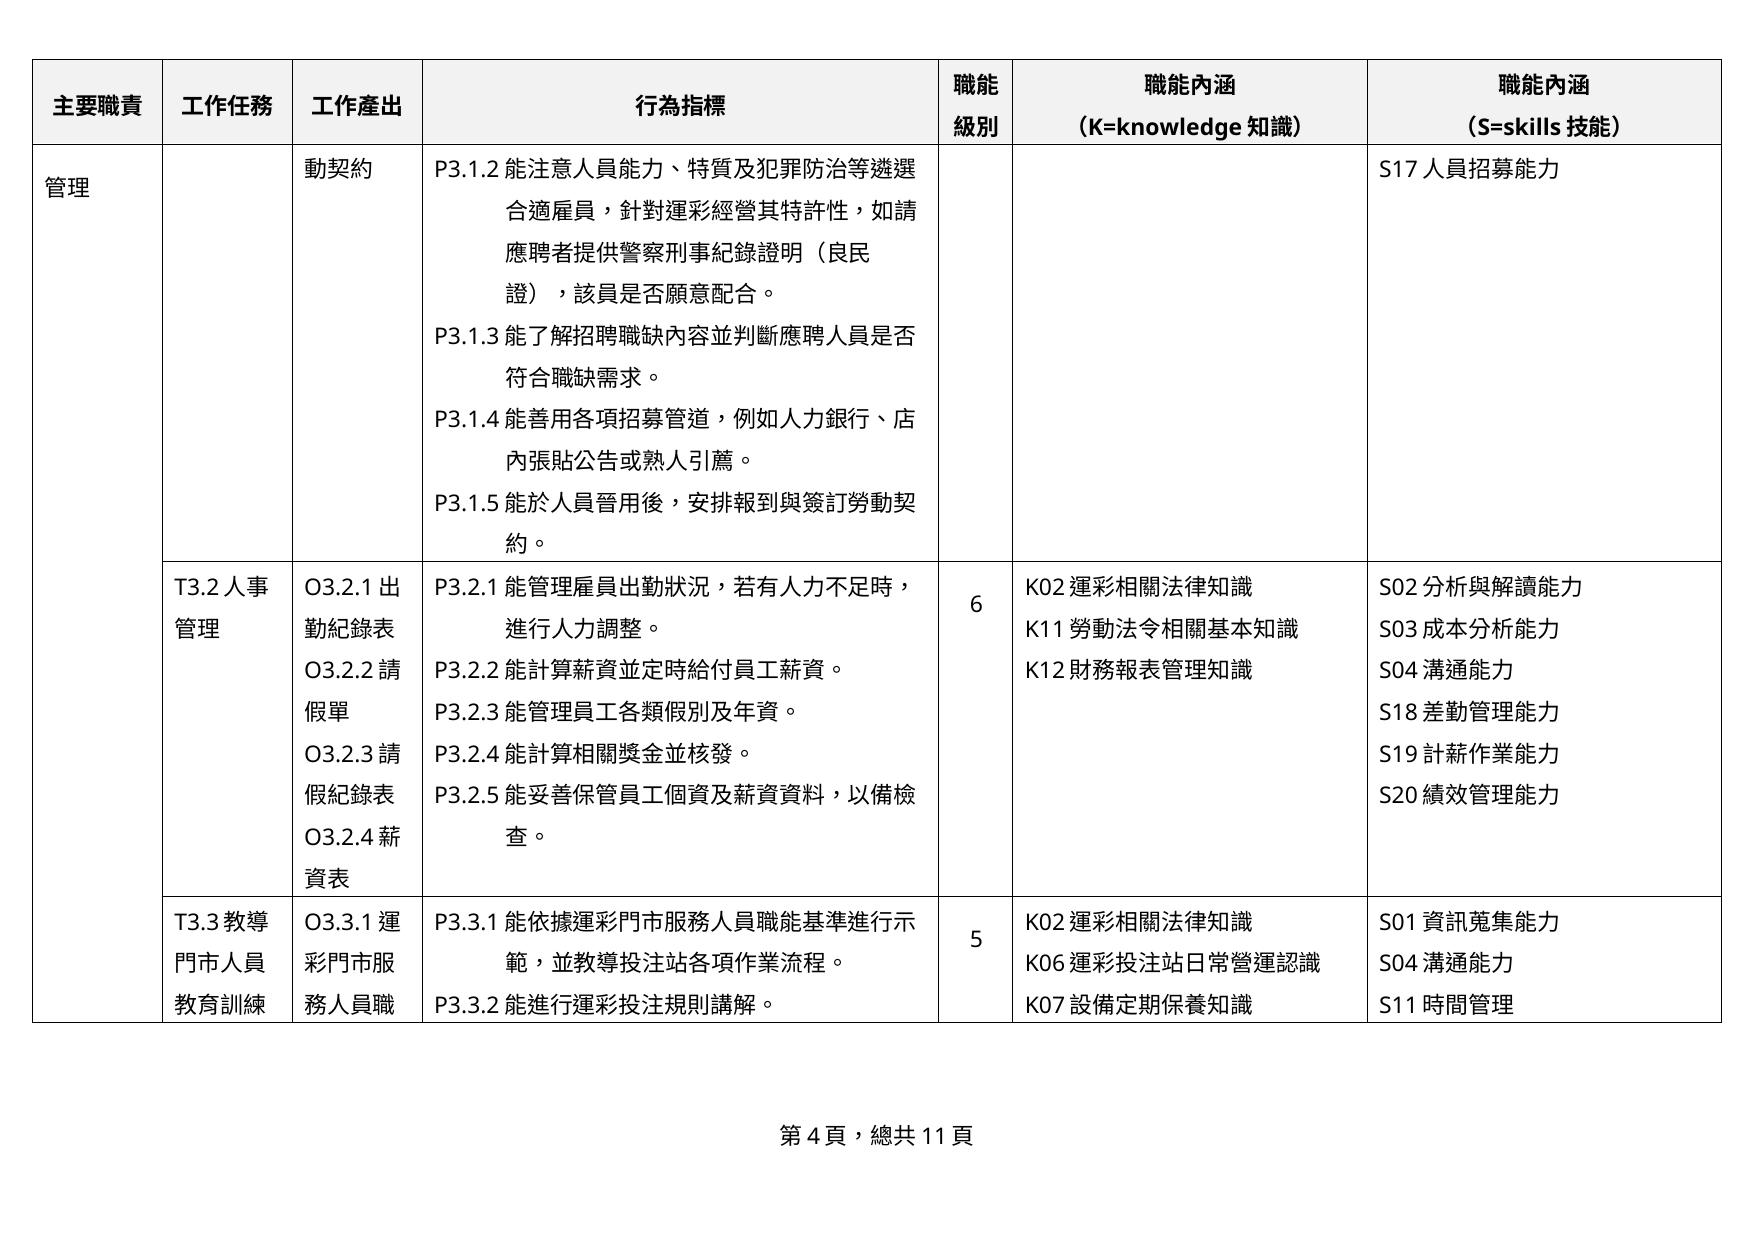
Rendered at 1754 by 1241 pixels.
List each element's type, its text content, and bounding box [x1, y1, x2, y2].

table_cell S02分析與解讀能力 S03成本分析能力 S04溝通能力 S18差勤管理能力 S19計薪作業能力 S20績效管理能力 [1368, 562, 1721, 896]
table_cell S01資訊蒐集能力 S04溝通能力 S11時間管理 [1368, 897, 1721, 1022]
table_header 職能內涵 （K=knowledge知識） [1013, 60, 1367, 143]
table_cell K02運彩相關法律知識 K06運彩投注站日常營運認識 K07設備定期保養知識 [1013, 897, 1367, 1022]
table_cell [1013, 145, 1367, 561]
table_cell T3.2人事管理 [163, 562, 292, 896]
table_cell P3.3.1能依據運彩門市服務人員職能基準進行示範，並教導投注站各項作業流程。 P3.3.2能進行運彩投注規則講解。 [423, 897, 938, 1022]
table_cell O3.2.1出勤紀錄表 O3.2.2請假單 O3.2.3請假紀錄表 O3.2.4薪資表 [293, 562, 422, 896]
table_header 工作產出 [293, 60, 422, 143]
table_cell P3.1.2能注意人員能力、特質及犯罪防治等遴選合適雇員，針對運彩經營其特許性，如請應聘者提供警察刑事紀錄證明（良民證），該員是否願意配合。 P3.1.3能了解招聘職缺內容並判斷應聘人員是否符合職缺需求。 P3.1.4能善用各項招募管道，例如人力銀行、店內張貼公告或熟人引薦。 P3.1.5能於人員晉用後，安排報到與簽訂勞動契約。 [423, 145, 938, 561]
table_cell 5 [939, 897, 1012, 1022]
table_cell 6 [939, 562, 1012, 896]
table_cell K02運彩相關法律知識 K11勞動法令相關基本知識 K12財務報表管理知識 [1013, 562, 1367, 896]
table_header 主要職責 [33, 60, 162, 143]
table_cell [163, 145, 292, 561]
table_header 職能內涵 （S=skills技能） [1368, 60, 1721, 143]
table_header 職能級別 [939, 60, 1012, 143]
table_cell 動契約 [293, 145, 422, 561]
table_cell 管理 [33, 145, 162, 1022]
table_cell O3.3.1運彩門市服務人員職 [293, 897, 422, 1022]
table_cell P3.2.1能管理雇員出勤狀況，若有人力不足時，進行人力調整。 P3.2.2能計算薪資並定時給付員工薪資。 P3.2.3能管理員工各類假別及年資。 P3.2.4能計算相關獎金並核發。 P3.2.5能妥善保管員工個資及薪資資料，以備檢查。 [423, 562, 938, 896]
table_cell S17人員招募能力 [1368, 145, 1721, 561]
table_cell T3.3教導門市人員教育訓練 [163, 897, 292, 1022]
table_cell [939, 145, 1012, 561]
table_header 工作任務 [163, 60, 292, 143]
table_header 行為指標 [423, 60, 938, 143]
